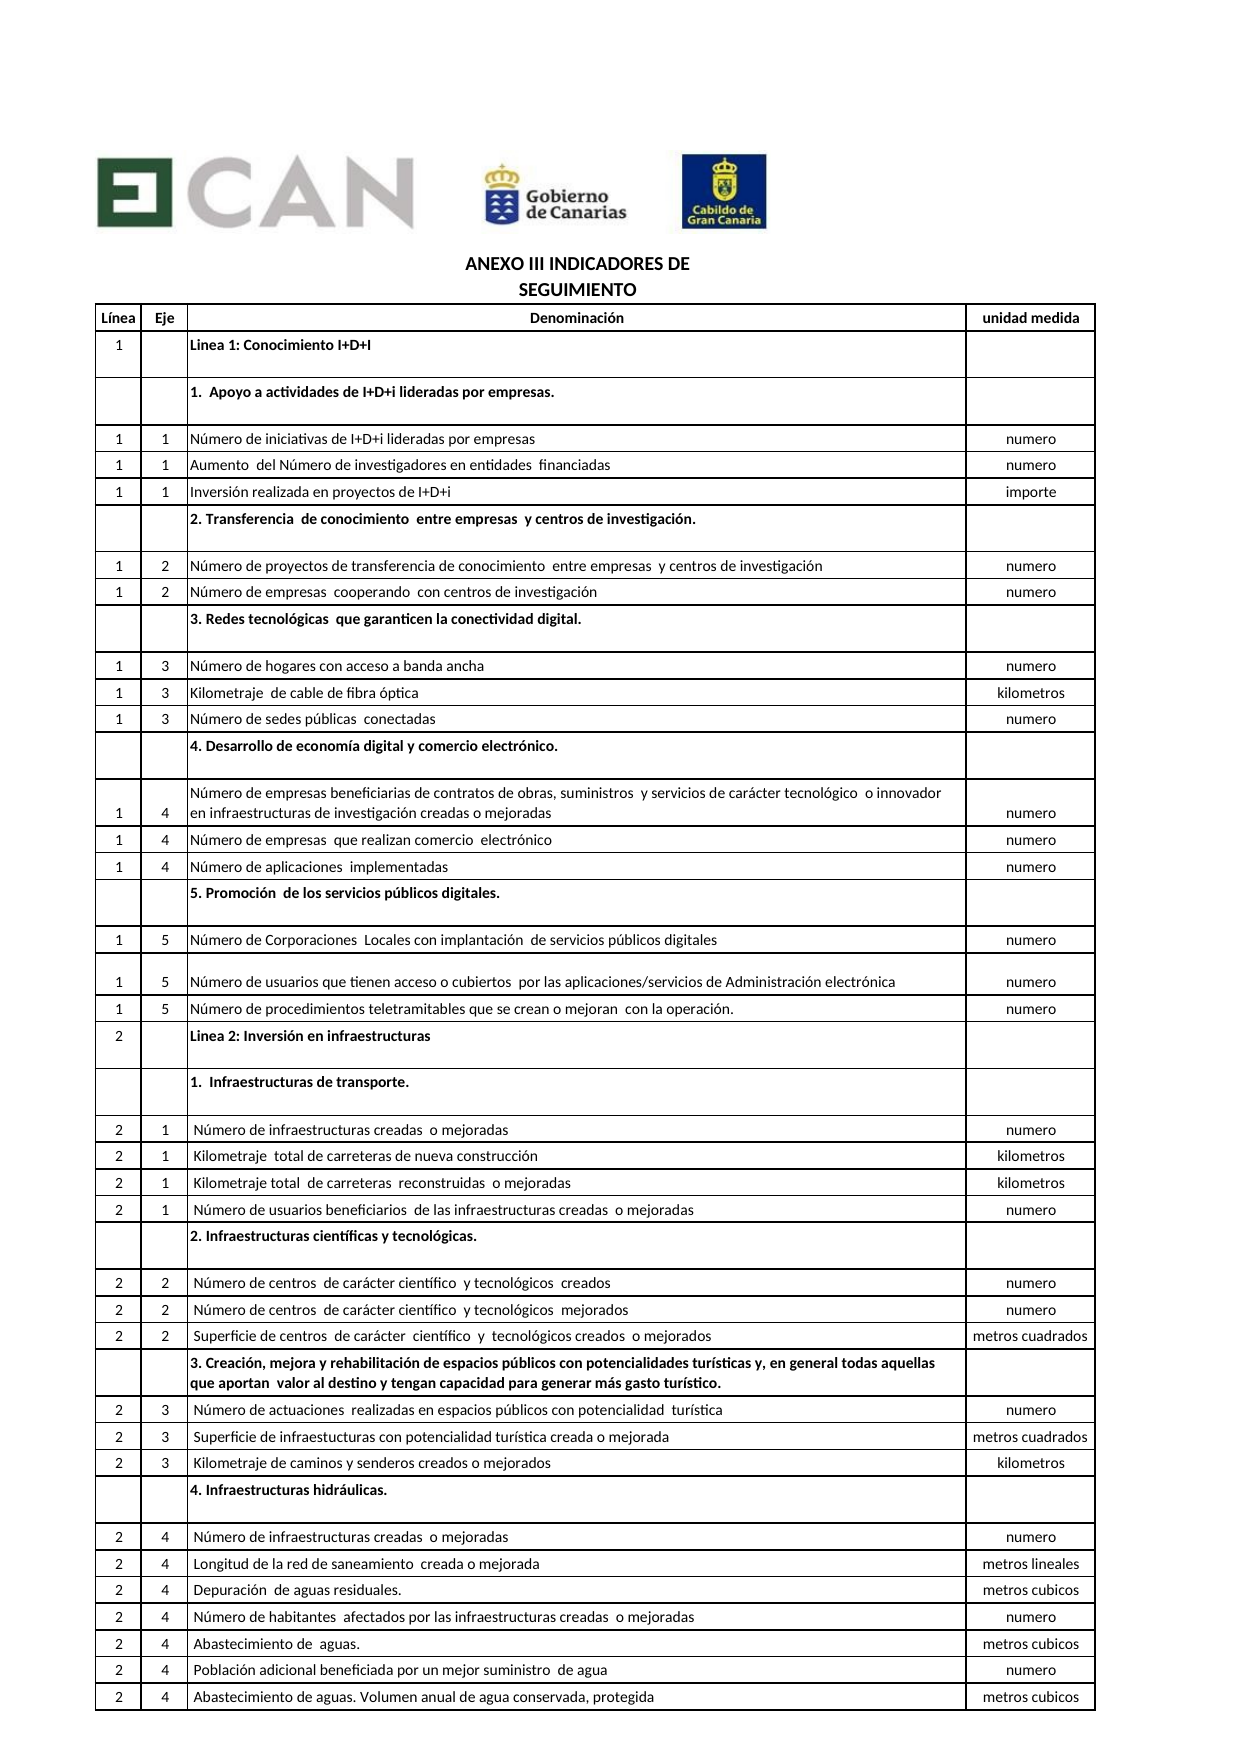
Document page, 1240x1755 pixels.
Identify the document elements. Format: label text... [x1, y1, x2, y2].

table_cell numero [967, 1297, 1094, 1322]
table_cell [967, 880, 1094, 925]
table_cell Abastecimiento de aguas. Volumen anual de agua conservada, protegida [188, 1684, 965, 1709]
table_cell [96, 1069, 140, 1114]
table_cell metros cubicos [967, 1577, 1094, 1602]
table_cell numero [967, 780, 1094, 825]
table_cell 3 [142, 1423, 187, 1448]
table_cell 1 [142, 1143, 187, 1168]
table_cell Número de aplicaciones implementadas [188, 853, 965, 878]
table_cell 1 [96, 653, 140, 678]
table_cell 2 [96, 1397, 140, 1422]
table_cell Número de centros de carácter científico y tecnológicos creados [188, 1270, 965, 1295]
table_cell numero [967, 706, 1094, 731]
table_cell 4 [142, 1657, 187, 1682]
table_cell [142, 1069, 187, 1114]
table_cell 1 [96, 927, 140, 952]
table_cell 1 [96, 706, 140, 731]
table_cell [967, 378, 1094, 424]
table_cell Abastecimiento de aguas. [188, 1631, 965, 1656]
table_cell Número de habitantes afectados por las infraestructuras creadas o mejoradas [188, 1604, 965, 1629]
table_cell 3 [142, 706, 187, 731]
table_cell 3 [142, 680, 187, 704]
table_cell 1 [96, 332, 140, 377]
table_cell kilometros [967, 1450, 1094, 1475]
text ANEXO III INDICADORES DE SEGUIMIENTO [442, 251, 714, 301]
table_cell numero [967, 1116, 1094, 1141]
table_cell Número de hogares con acceso a banda ancha [188, 653, 965, 678]
table_cell 1 [96, 780, 140, 825]
table_cell Número de empresas beneficiarias de contratos de obras, suministros y servicios de carácter tecnológico o innovador en infraestructuras de investigación creadas o mejoradas [188, 780, 965, 825]
table_cell Kilometraje total de carreteras reconstruidas o mejoradas [188, 1170, 965, 1194]
table_cell [96, 506, 140, 551]
table_cell Depuración de aguas residuales. [188, 1577, 965, 1602]
table_cell numero [967, 827, 1094, 852]
table_cell Inversión realizada en proyectos de I+D+i [188, 479, 965, 504]
table_cell 1 [142, 452, 187, 477]
table_cell 1 [142, 479, 187, 504]
table_cell [967, 1350, 1094, 1395]
table_cell 2 [96, 1577, 140, 1602]
table_cell [96, 1223, 140, 1268]
table_cell 2 [142, 1323, 187, 1348]
table_cell 2 [96, 1631, 140, 1656]
table_cell Longitud de la red de saneamiento creada o mejorada [188, 1551, 965, 1576]
table_cell Número de empresas cooperando con centros de investigación [188, 579, 965, 604]
table_cell 2 [96, 1423, 140, 1448]
table_cell numero [967, 452, 1094, 477]
table_cell [967, 1477, 1094, 1522]
table_cell 2 [96, 1116, 140, 1141]
table_header unidad medida [967, 305, 1094, 330]
table_cell 2 [96, 1196, 140, 1221]
table_cell numero [967, 426, 1094, 451]
table_cell kilometros [967, 1143, 1094, 1168]
table_cell 3. Creación, mejora y rehabilitación de espacios públicos con potencialidades turísticas y, en general todas aquellas que aportan valor al destino y tengan capacidad para generar más gasto turístico. [188, 1350, 965, 1395]
table_cell [967, 1223, 1094, 1268]
table_cell Número de procedimientos teletramitables que se crean o mejoran con la operación. [188, 996, 965, 1021]
table_cell 1 [96, 996, 140, 1021]
table_cell Número de usuarios que tienen acceso o cubiertos por las aplicaciones/servicios de Administración electrónica [188, 954, 965, 994]
table_cell importe [967, 479, 1094, 504]
table_cell 1 [96, 426, 140, 451]
table_cell numero [967, 954, 1094, 994]
table_cell 1 [142, 1196, 187, 1221]
table_cell [967, 733, 1094, 778]
table_cell Aumento del Número de investigadores en entidades financiadas [188, 452, 965, 477]
table_cell 2 [96, 1022, 140, 1068]
table_cell 4 [142, 1684, 187, 1709]
table_cell 1. Infraestructuras de transporte. [188, 1069, 965, 1114]
table_cell 3. Redes tecnológicas que garanticen la conectividad digital. [188, 606, 965, 651]
table_cell [967, 332, 1094, 377]
table_cell [96, 1477, 140, 1522]
table_cell 5 [142, 996, 187, 1021]
table_cell 4 [142, 827, 187, 852]
table_cell Número de usuarios beneficiarios de las infraestructuras creadas o mejoradas [188, 1196, 965, 1221]
table_cell Número de centros de carácter científico y tecnológicos mejorados [188, 1297, 965, 1322]
table_cell [96, 378, 140, 424]
table_cell Número de proyectos de transferencia de conocimiento entre empresas y centros de investigación [188, 552, 965, 577]
table_cell kilometros [967, 680, 1094, 704]
table_cell 5 [142, 927, 187, 952]
table_cell 2 [96, 1170, 140, 1194]
table_cell Kilometraje de caminos y senderos creados o mejorados [188, 1450, 965, 1475]
table_cell 2 [142, 1270, 187, 1295]
table_cell numero [967, 927, 1094, 952]
table_cell Superficie de centros de carácter científico y tecnológicos creados o mejorados [188, 1323, 965, 1348]
table_cell [967, 506, 1094, 551]
table_cell 3 [142, 653, 187, 678]
table_cell [142, 1022, 187, 1068]
table_cell numero [967, 1397, 1094, 1422]
table_cell 4 [142, 1604, 187, 1629]
table_cell metros cuadrados [967, 1323, 1094, 1348]
table_cell numero [967, 1524, 1094, 1549]
table_cell 3 [142, 1450, 187, 1475]
table_cell [142, 378, 187, 424]
table_cell 4 [142, 1631, 187, 1656]
table_cell 2 [96, 1143, 140, 1168]
table_cell Población adicional beneficiada por un mejor suministro de agua [188, 1657, 965, 1682]
table_cell numero [967, 653, 1094, 678]
table_cell numero [967, 579, 1094, 604]
table_cell metros lineales [967, 1551, 1094, 1576]
table_cell [142, 1477, 187, 1522]
table_cell 2 [96, 1270, 140, 1295]
table_cell metros cubicos [967, 1684, 1094, 1709]
table_cell 1. Apoyo a actividades de I+D+i lideradas por empresas. [188, 378, 965, 424]
table_cell 1 [96, 680, 140, 704]
table_header Denominación [188, 305, 965, 330]
table_cell 1 [142, 1170, 187, 1194]
table_cell 1 [96, 479, 140, 504]
table_cell 2 [96, 1684, 140, 1709]
table_cell 4. Desarrollo de economía digital y comercio electrónico. [188, 733, 965, 778]
table_cell numero [967, 552, 1094, 577]
table_header Eje [142, 305, 187, 330]
table_cell Número de Corporaciones Locales con implantación de servicios públicos digitales [188, 927, 965, 952]
table_cell 2 [96, 1297, 140, 1322]
table_cell [967, 1069, 1094, 1114]
table_cell [142, 606, 187, 651]
table_cell 4 [142, 780, 187, 825]
table_cell 2 [96, 1323, 140, 1348]
table_cell [142, 506, 187, 551]
table_cell numero [967, 853, 1094, 878]
table_cell metros cubicos [967, 1631, 1094, 1656]
table_cell 2 [142, 1297, 187, 1322]
table_cell [142, 733, 187, 778]
table_cell 1 [142, 1116, 187, 1141]
table_cell Linea 2: Inversión en infraestructuras [188, 1022, 965, 1068]
table_cell 2 [96, 1524, 140, 1549]
table_cell [96, 880, 140, 925]
table_cell metros cuadrados [967, 1423, 1094, 1448]
table_cell Número de infraestructuras creadas o mejoradas [188, 1524, 965, 1549]
table_cell Número de actuaciones realizadas en espacios públicos con potencialidad turística [188, 1397, 965, 1422]
table_cell Kilometraje de cable de fibra óptica [188, 680, 965, 704]
table_cell [142, 1223, 187, 1268]
table_cell numero [967, 996, 1094, 1021]
table_cell numero [967, 1657, 1094, 1682]
table_cell Número de infraestructuras creadas o mejoradas [188, 1116, 965, 1141]
table_cell [142, 880, 187, 925]
table_cell 1 [142, 426, 187, 451]
table_cell 4 [142, 1577, 187, 1602]
table_cell Superficie de infraestucturas con potencialidad turística creada o mejorada [188, 1423, 965, 1448]
table_cell [96, 733, 140, 778]
table_cell numero [967, 1196, 1094, 1221]
table_cell [967, 606, 1094, 651]
table_cell 2 [96, 1450, 140, 1475]
table_cell 1 [96, 853, 140, 878]
table_cell numero [967, 1604, 1094, 1629]
table_cell 1 [96, 579, 140, 604]
table_cell 1 [96, 452, 140, 477]
table_cell Kilometraje total de carreteras de nueva construcción [188, 1143, 965, 1168]
table_cell [96, 1350, 140, 1395]
table_cell 2 [96, 1604, 140, 1629]
table_header Línea [96, 305, 140, 330]
table_cell 1 [96, 552, 140, 577]
table_cell numero [967, 1270, 1094, 1295]
table_cell 3 [142, 1397, 187, 1422]
table_cell kilometros [967, 1170, 1094, 1194]
table_cell [142, 1350, 187, 1395]
table_cell 5. Promoción de los servicios públicos digitales. [188, 880, 965, 925]
table_cell [96, 606, 140, 651]
table_cell 2. Transferencia de conocimiento entre empresas y centros de investigación. [188, 506, 965, 551]
table_cell 1 [96, 827, 140, 852]
table_cell 2 [142, 579, 187, 604]
table_cell 2 [96, 1551, 140, 1576]
table_cell [142, 332, 187, 377]
table_cell Linea 1: Conocimiento I+D+I [188, 332, 965, 377]
table_cell Número de empresas que realizan comercio electrónico [188, 827, 965, 852]
table_cell 2 [96, 1657, 140, 1682]
table_cell Número de sedes públicas conectadas [188, 706, 965, 731]
table_cell 2. Infraestructuras científicas y tecnológicas. [188, 1223, 965, 1268]
table_cell 1 [96, 954, 140, 994]
table_cell 4. Infraestructuras hidráulicas. [188, 1477, 965, 1522]
table_cell 4 [142, 853, 187, 878]
table_cell [967, 1022, 1094, 1068]
table_cell Número de iniciativas de I+D+i lideradas por empresas [188, 426, 965, 451]
table_cell 4 [142, 1524, 187, 1549]
table_cell 4 [142, 1551, 187, 1576]
table_cell 5 [142, 954, 187, 994]
table_cell 2 [142, 552, 187, 577]
